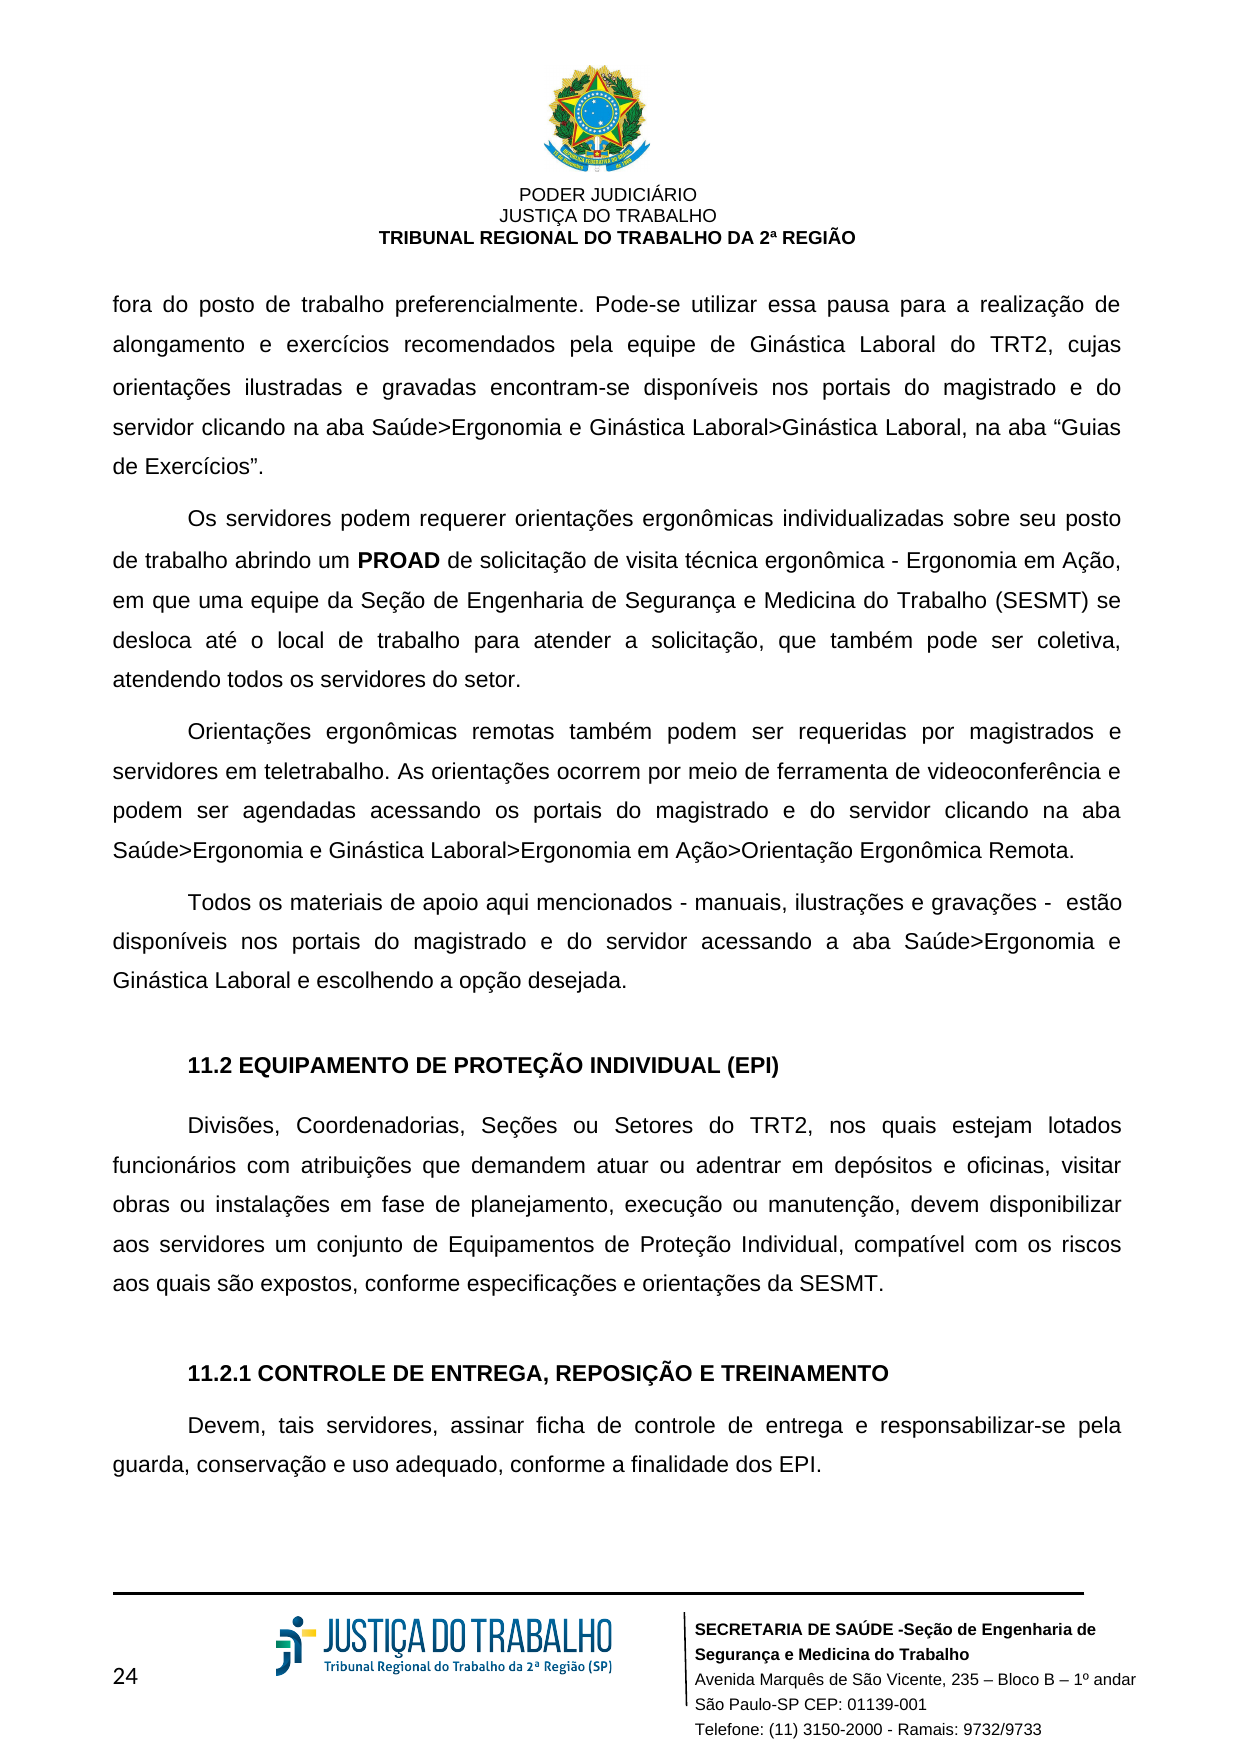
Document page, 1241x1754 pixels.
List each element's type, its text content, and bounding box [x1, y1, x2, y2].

subtitle 11.2.1 CONTROLE DE ENTREGA, REPOSIÇÃO E TREINAMENTO [112, 1360, 1122, 1386]
text Todos os materiais de apoio aqui mencionados - manuais, ilustrações e gravações - estão disponíveis nos portais do magistrado e do servidor acessando a aba Saúde>Ergonomia e Ginástica Laboral e escolhendo a opção desejada. [112, 888, 1122, 994]
text Orientações ergonômicas remotas também podem ser requeridas por magistrados e servidores em teletrabalho. As orientações ocorrem por meio de ferramenta de videoconferência e podem ser agendadas acessando os portais do magistrado e do servidor clicando na aba Saúde>Ergonomia e Ginástica Laboral>Ergonomia em Ação>Orientação Ergonômica Remota. [112, 718, 1122, 863]
text Divisões, Coordenadorias, Seções ou Setores do TRT2, nos quais estejam lotados funcionários com atribuições que demandem atuar ou adentrar em depósitos e oficinas, visitar obras ou instalações em fase de planejamento, execução ou manutenção, devem disponibilizar aos servidores um conjunto de Equipamentos de Proteção Individual, compatível com os riscos aos quais são expostos, conforme especificações e orientações da SESMT. [112, 1112, 1122, 1297]
text fora do posto de trabalho preferencialmente. Pode-se utilizar essa pausa para a realização de alongamento e exercícios recomendados pela equipe de Ginástica Laboral do TRT2, cujas orientações ilustradas e gravadas encontram-se disponíveis nos portais do magistrado e do servidor clicando na aba Saúde>Ergonomia e Ginástica Laboral>Ginástica Laboral, na aba “Guias de Exercícios”. [112, 291, 1122, 479]
subtitle 11.2 EQUIPAMENTO DE PROTEÇÃO INDIVIDUAL (EPI) [112, 1052, 1122, 1078]
picture [276, 1616, 612, 1676]
text Os servidores podem requerer orientações ergonômicas individualizadas sobre seu posto de trabalho abrindo um PROAD de solicitação de visita técnica ergonômica - Ergonomia em Ação, em que uma equipe da Seção de Engenharia de Segurança e Medicina do Trabalho (SESMT) se desloca até o local de trabalho para atender a solicitação, que também pode ser coletiva, atendendo todos os servidores do setor. [112, 505, 1122, 693]
picture [543, 65, 650, 172]
text Devem, tais servidores, assinar ficha de controle de entrega e responsabilizar-se pela guarda, conservação e uso adequado, conforme a finalidade dos EPI. [112, 1412, 1122, 1477]
